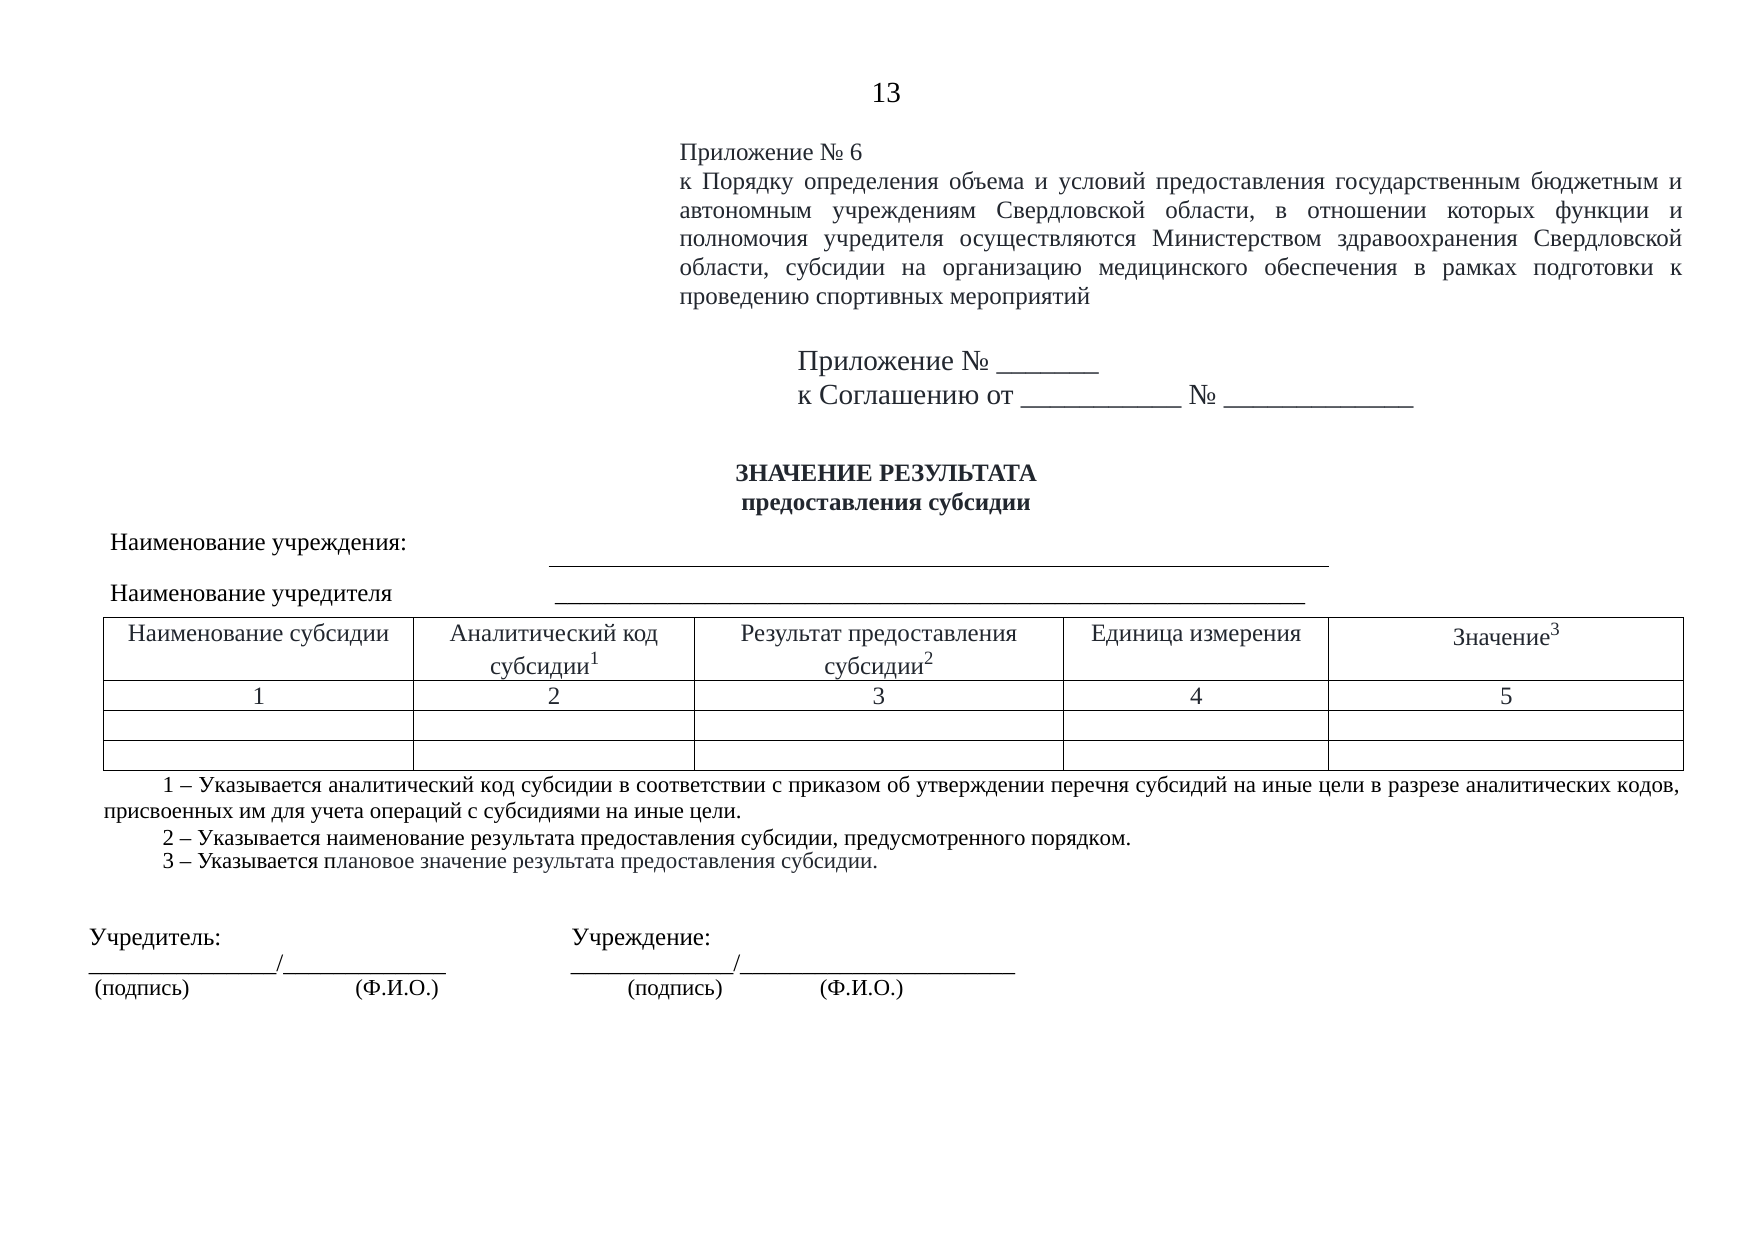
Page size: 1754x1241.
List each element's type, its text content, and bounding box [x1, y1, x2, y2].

text Приложение № 6 [679, 137, 1683, 166]
table_header [549, 516, 1329, 566]
text к Соглашению от ___________ № _____________ [797, 377, 1683, 410]
text ЗНАЧЕНИЕ РЕЗУЛЬТАТА [89, 458, 1683, 487]
text 1 – Указывается аналитический код субсидии в соответствии с приказом об утверждении перечня субсидий на иные цели в разрезе аналитических кодов, присвоенных им для учета операций с субсидиями на иные цели. [103, 771, 1683, 823]
text 3 – Указывается плановое значение результата предоставления субсидии. [89, 850, 1683, 873]
table_cell Единица измерения [1064, 647, 1328, 680]
table_cell Наименование учредителя [104, 566, 548, 617]
text _______________/_____________ _____________/______________________ [89, 951, 1683, 977]
table_cell [1329, 566, 1683, 617]
text 2 – Указывается наименование результата предоставления субсидии, предусмотренного порядком. [89, 823, 1683, 850]
text Приложение № _______ [797, 343, 1683, 377]
table_header [1329, 516, 1551, 566]
text Учредитель: Учреждение: [89, 925, 1683, 951]
table_cell Значение3 [1329, 652, 1683, 680]
text к Порядку определения объема и условий предоставления государственным бюджетным и автономным учреждениям Свердловской области, в отношении которых функции и полномочия учредителя осуществляются Министерством здравоохранения Свердловской области, субсидии на организацию медицинского обеспечения в рамках подготовки к проведению спортивных мероприятий [679, 166, 1683, 310]
table_header Наименование учреждения: [104, 516, 548, 566]
table_cell Наименование субсидии [104, 647, 413, 680]
table_cell ____________________________________________________________ [549, 567, 1329, 617]
text (подпись) (Ф.И.О.) (подпись) (Ф.И.О.) [89, 977, 1683, 1001]
table_header [1551, 516, 1683, 566]
text предоставления субсидии [89, 487, 1683, 516]
